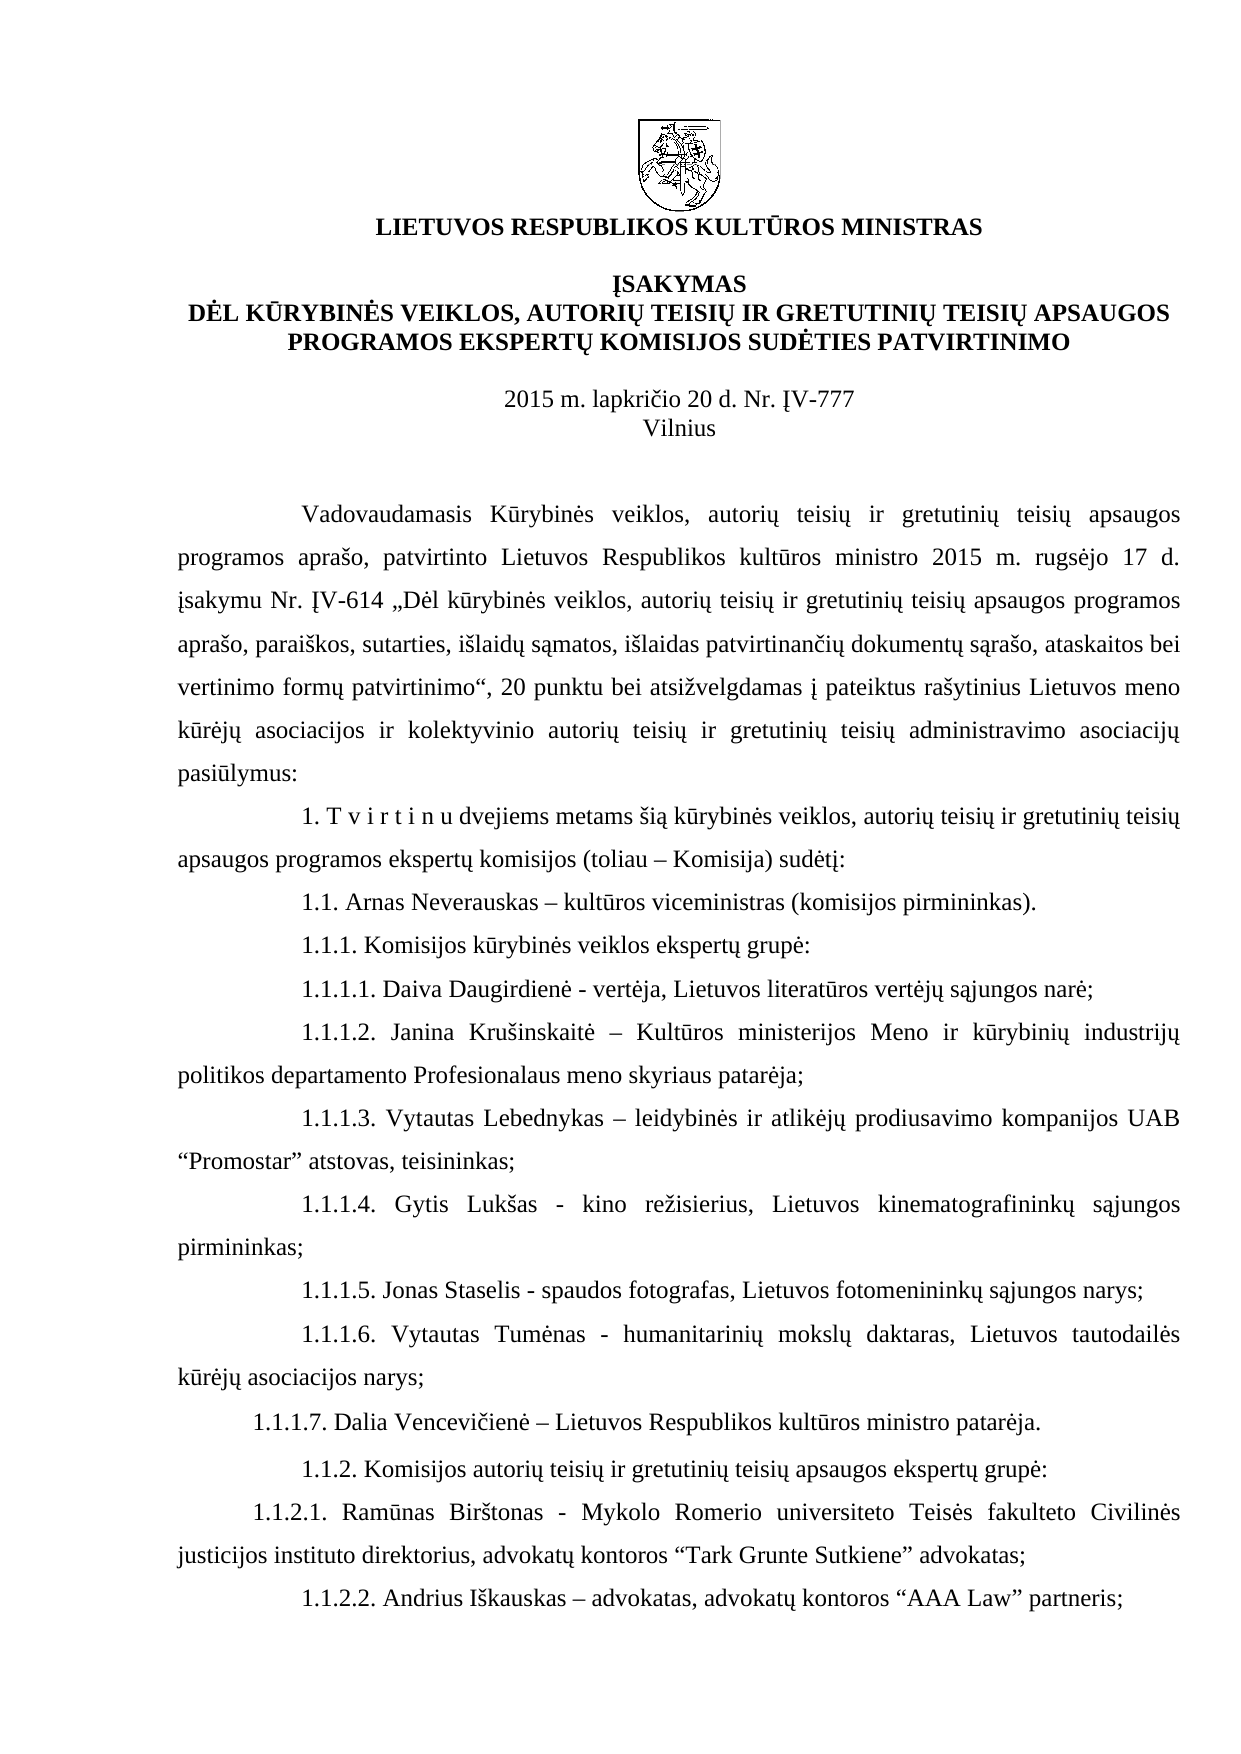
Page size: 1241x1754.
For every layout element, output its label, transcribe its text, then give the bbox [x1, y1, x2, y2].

text 2015 m. lapkričio 20 d. Nr. ĮV-777 [177, 384, 1181, 413]
text 1.1.2. Komisijos autorių teisių ir gretutinių teisių apsaugos ekspertų grupė: [177, 1454, 1181, 1483]
text Vadovaudamasis Kūrybinės veiklos, autorių teisių ir gretutinių teisių apsaugos programos aprašo, patvirtinto Lietuvos Respublikos kultūros ministro 2015 m. rugsėjo 17 d. įsakymu Nr. ĮV-614 „Dėl kūrybinės veiklos, autorių teisių ir gretutinių teisių apsaugos programos aprašo, paraiškos, sutarties, išlaidų sąmatos, išlaidas patvirtinančių dokumentų sąrašo, ataskaitos bei vertinimo formų patvirtinimo“, 20 punktu bei atsižvelgdamas į pateiktus rašytinius Lietuvos meno kūrėjų asociacijos ir kolektyvinio autorių teisių ir gretutinių teisių administravimo asociacijų pasiūlymus: [177, 499, 1181, 787]
text 1. T v i r t i n u dvejiems metams šią kūrybinės veiklos, autorių teisių ir gretutinių teisių apsaugos programos ekspertų komisijos (toliau – Komisija) sudėtį: [177, 801, 1181, 873]
text LIETUVOS RESPUBLIKOS KULTŪROS MINISTRAS [177, 212, 1181, 241]
text 1.1.1.2. Janina Krušinskaitė – Kultūros ministerijos Meno ir kūrybinių industrijų politikos departamento Profesionalaus meno skyriaus patarėja; [177, 1017, 1181, 1089]
text 1.1.1. Komisijos kūrybinės veiklos ekspertų grupė: [177, 931, 1181, 959]
text 1.1.1.4. Gytis Lukšas - kino režisierius, Lietuvos kinematografininkų sąjungos pirmininkas; [177, 1189, 1181, 1261]
text 1.1.2.2. Andrius Iškauskas – advokatas, advokatų kontoros “AAA Law” partneris; [177, 1583, 1181, 1612]
text 1.1.2.1. Ramūnas Birštonas - Mykolo Romerio universiteto Teisės fakulteto Civilinės justicijos instituto direktorius, advokatų kontoros “Tark Grunte Sutkiene” advokatas; [177, 1497, 1181, 1569]
text 1.1.1.5. Jonas Staselis - spaudos fotografas, Lietuvos fotomenininkų sąjungos narys; [177, 1276, 1181, 1304]
text 1.1. Arnas Neverauskas – kultūros viceministras (komisijos pirmininkas). [177, 887, 1181, 916]
text DĖL kūrybinės veiklos, autorių teisių ir gretutinių teisių apsaugos programos ekspertų komisijos sudėties patvirtinimo [177, 298, 1181, 356]
text 1.1.1.1. Daiva Daugirdienė - vertėja, Lietuvos literatūros vertėjų sąjungos narė; [177, 974, 1181, 1002]
text 1.1.1.7. Dalia Vencevičienė – Lietuvos Respublikos kultūros ministro patarėja. [177, 1405, 1181, 1438]
text Vilnius [177, 413, 1181, 442]
text ĮSAKYMAS [177, 269, 1181, 298]
text 1.1.1.3. Vytautas Lebednykas – leidybinės ir atlikėjų prodiusavimo kompanijos UAB “Promostar” atstovas, teisininkas; [177, 1103, 1181, 1175]
text 1.1.1.6. Vytautas Tumėnas - humanitarinių mokslų daktaras, Lietuvos tautodailės kūrėjų asociacijos narys; [177, 1319, 1181, 1391]
